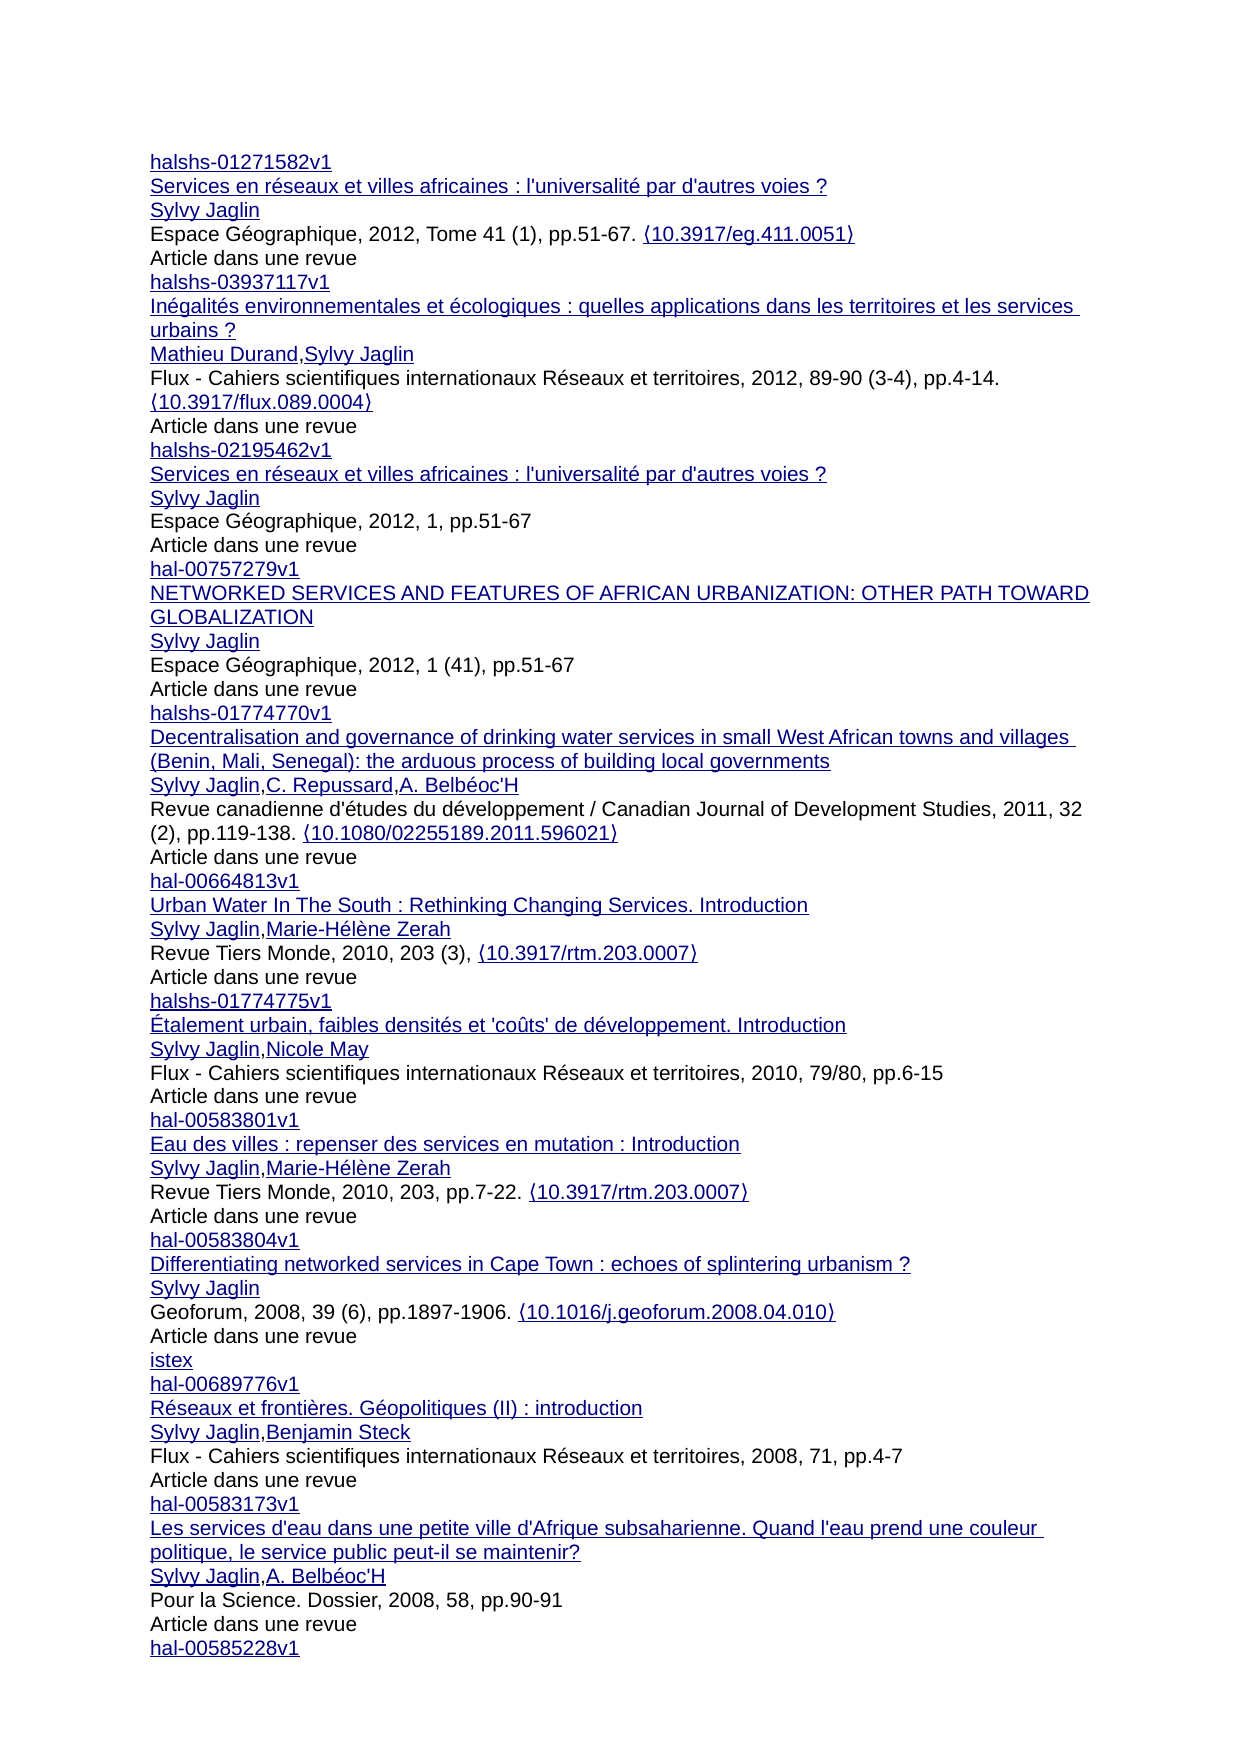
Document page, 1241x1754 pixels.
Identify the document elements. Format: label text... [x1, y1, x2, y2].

table_cell Réseaux et frontières. Géopolitiques (II) : introduction Sylvy Jaglin,Benjamin Steck Flux - Cahiers scientifiques internationaux Réseaux et territoires, 2008, 71, pp.4-7 Article dans une revue hal-00583173v1 [150, 1396, 1090, 1516]
table_cell GLOBALIZATION Sylvy Jaglin Espace Géographique, 2012, 1 (41), pp.51-67 Article dans une revue halshs-01774770v1 [150, 603, 1090, 725]
table_cell Decentralisation and governance of drinking water services in small West African towns and villages (Benin, Mali, Senegal): the arduous process of building local governments Sylvy Jaglin,C. Repussard,A. Belbéoc'H Revue canadienne d'études du développement / Canadian Journal of Development Studies, 2011, 32 (2), pp.119-138. ⟨10.1080/02255189.2011.596021⟩ Article dans une revue hal-00664813v1 [150, 725, 1090, 893]
table_cell Urban Water In The South : Rethinking Changing Services. Introduction Sylvy Jaglin,Marie-Hélène Zerah Revue Tiers Monde, 2010, 203 (3), ⟨10.3917/rtm.203.0007⟩ Article dans une revue halshs-01774775v1 [150, 893, 1090, 1012]
table_cell Eau des villes : repenser des services en mutation : Introduction Sylvy Jaglin,Marie-Hélène Zerah Revue Tiers Monde, 2010, 203, pp.7-22. ⟨10.3917/rtm.203.0007⟩ Article dans une revue hal-00583804v1 [150, 1132, 1090, 1252]
table_cell halshs-01271582v1 [150, 150, 1090, 174]
table_cell Étalement urbain, faibles densités et 'coûts' de développement. Introduction Sylvy Jaglin,Nicole May Flux - Cahiers scientifiques internationaux Réseaux et territoires, 2010, 79/80, pp.6-15 Article dans une revue hal-00583801v1 [150, 1013, 1090, 1132]
table_cell Les services d'eau dans une petite ville d'Afrique subsaharienne. Quand l'eau prend une couleur politique, le service public peut-il se maintenir? Sylvy Jaglin,A. Belbéoc'H Pour la Science. Dossier, 2008, 58, pp.90-91 Article dans une revue hal-00585228v1 [150, 1516, 1090, 1659]
table_cell NETWORKED SERVICES AND FEATURES OF AFRICAN URBANIZATION: OTHER PATH TOWARD [150, 581, 1090, 602]
table_cell Inégalités environnementales et écologiques : quelles applications dans les territoires et les services urbains ? Mathieu Durand,Sylvy Jaglin Flux - Cahiers scientifiques internationaux Réseaux et territoires, 2012, 89-90 (3-4), pp.4-14. ⟨10.3917/flux.089.0004⟩ Article dans une revue halshs-02195462v1 [150, 294, 1090, 461]
table_cell Services en réseaux et villes africaines : l'universalité par d'autres voies ? Sylvy Jaglin Espace Géographique, 2012, 1, pp.51-67 Article dans une revue hal-00757279v1 [150, 461, 1090, 581]
table_cell Differentiating networked services in Cape Town : echoes of splintering urbanism ? Sylvy Jaglin Geoforum, 2008, 39 (6), pp.1897-1906. ⟨10.1016/j.geoforum.2008.04.010⟩ Article dans une revue istex hal-00689776v1 [150, 1252, 1090, 1396]
table_cell Services en réseaux et villes africaines : l'universalité par d'autres voies ? Sylvy Jaglin Espace Géographique, 2012, Tome 41 (1), pp.51-67. ⟨10.3917/eg.411.0051⟩ Article dans une revue halshs-03937117v1 [150, 174, 1090, 294]
